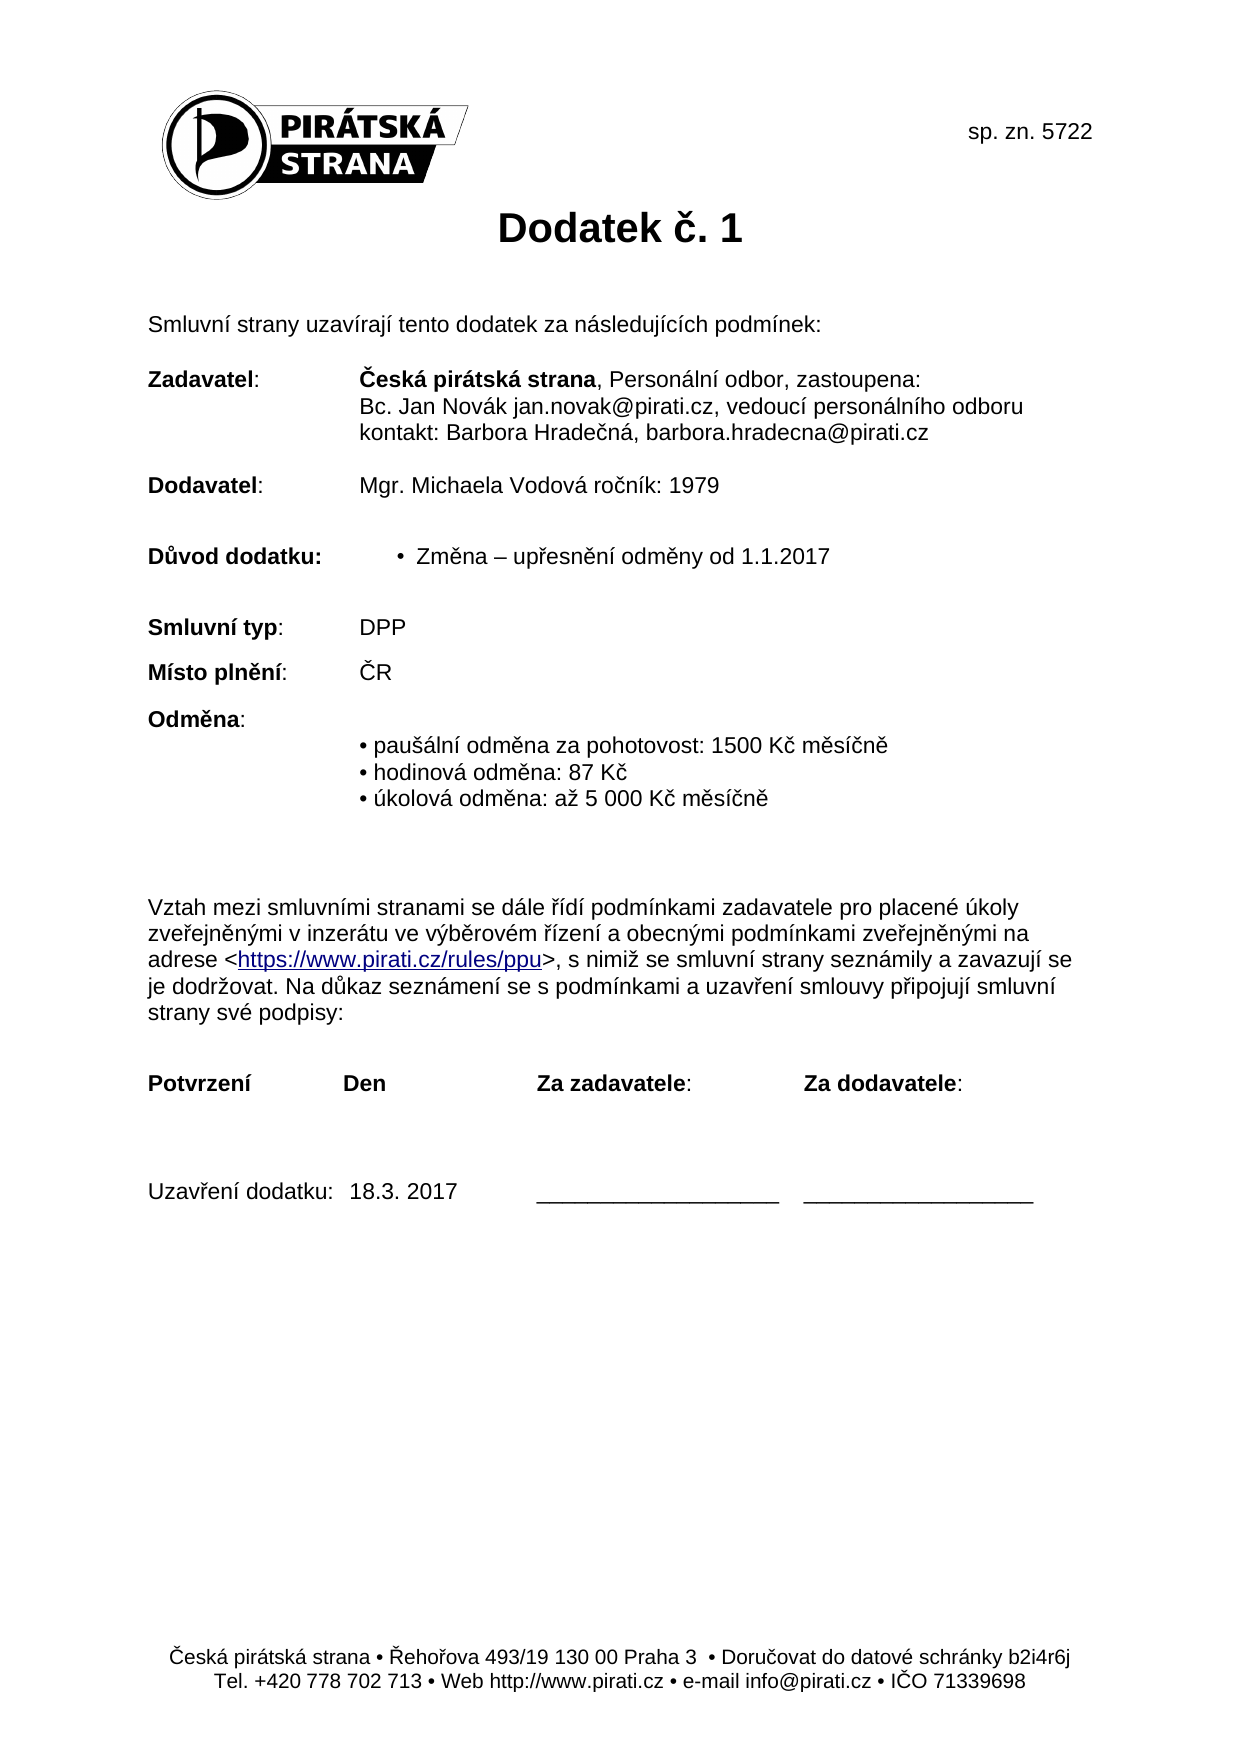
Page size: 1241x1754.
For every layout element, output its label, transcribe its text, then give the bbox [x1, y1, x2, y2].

table_cell Místo plnění: [148, 659, 359, 706]
picture [147, 75, 483, 214]
table_cell [148, 838, 359, 864]
text sp. zn. 5722 [483, 118, 1093, 144]
table_cell Dodavatel: [148, 472, 359, 543]
table_cell Mgr. Michaela Vodová ročník: 1979 [359, 472, 1093, 543]
table_cell ___________________ [537, 1164, 804, 1226]
table_cell Důvod dodatku: [148, 543, 359, 614]
text Vztah mezi smluvními stranami se dále řídí podmínkami zadavatele pro placené úkoly zveřejněnými v inzerátu ve výběrovém řízení a obecnými podmínkami zveřejněnými na adrese <https://www.pirati.cz/rules/ppu>, s nimiž se smluvní strany seznámily a zavazují se je dodržovat. Na důkaz seznámení se s podmínkami a uzavření smlouvy připojují smluvní strany své podpisy: [148, 894, 1093, 1025]
table_header Česká pirátská strana, Personální odbor, zastoupena: Bc. Jan Novák jan.novak@pirati.cz, vedoucí personálního odboru kontakt: Barbora Hradečná, barbora.hradecna@pirati.cz [359, 366, 1093, 472]
table_header Za dodavatele: [804, 1055, 1093, 1163]
table_header Potvrzení [148, 1055, 343, 1163]
table_cell Změna – upřesnění odměny od 1.1.2017 [359, 543, 1093, 614]
table_cell ČR [359, 659, 1093, 706]
table_cell __________________ [804, 1164, 1093, 1226]
table_cell DPP [359, 614, 1093, 659]
table_header Za zadavatele: [537, 1055, 804, 1163]
table_cell 18.3. 2017 [343, 1164, 537, 1226]
table_cell Smluvní typ: [148, 614, 359, 659]
table_cell Odměna: [148, 706, 359, 838]
table_header Den [343, 1055, 537, 1163]
table_cell [359, 838, 1093, 864]
table_header Zadavatel: [148, 366, 359, 472]
table_cell • paušální odměna za pohotovost: 1500 Kč měsíčně • hodinová odměna: 87 Kč • úkolová odměna: až 5 000 Kč měsíčně [359, 706, 1093, 838]
table_cell Uzavření dodatku: [148, 1164, 343, 1226]
text Smluvní strany uzavírají tento dodatek za následujících podmínek: [148, 311, 1093, 337]
subtitle Dodatek č. 1 [148, 203, 1093, 251]
